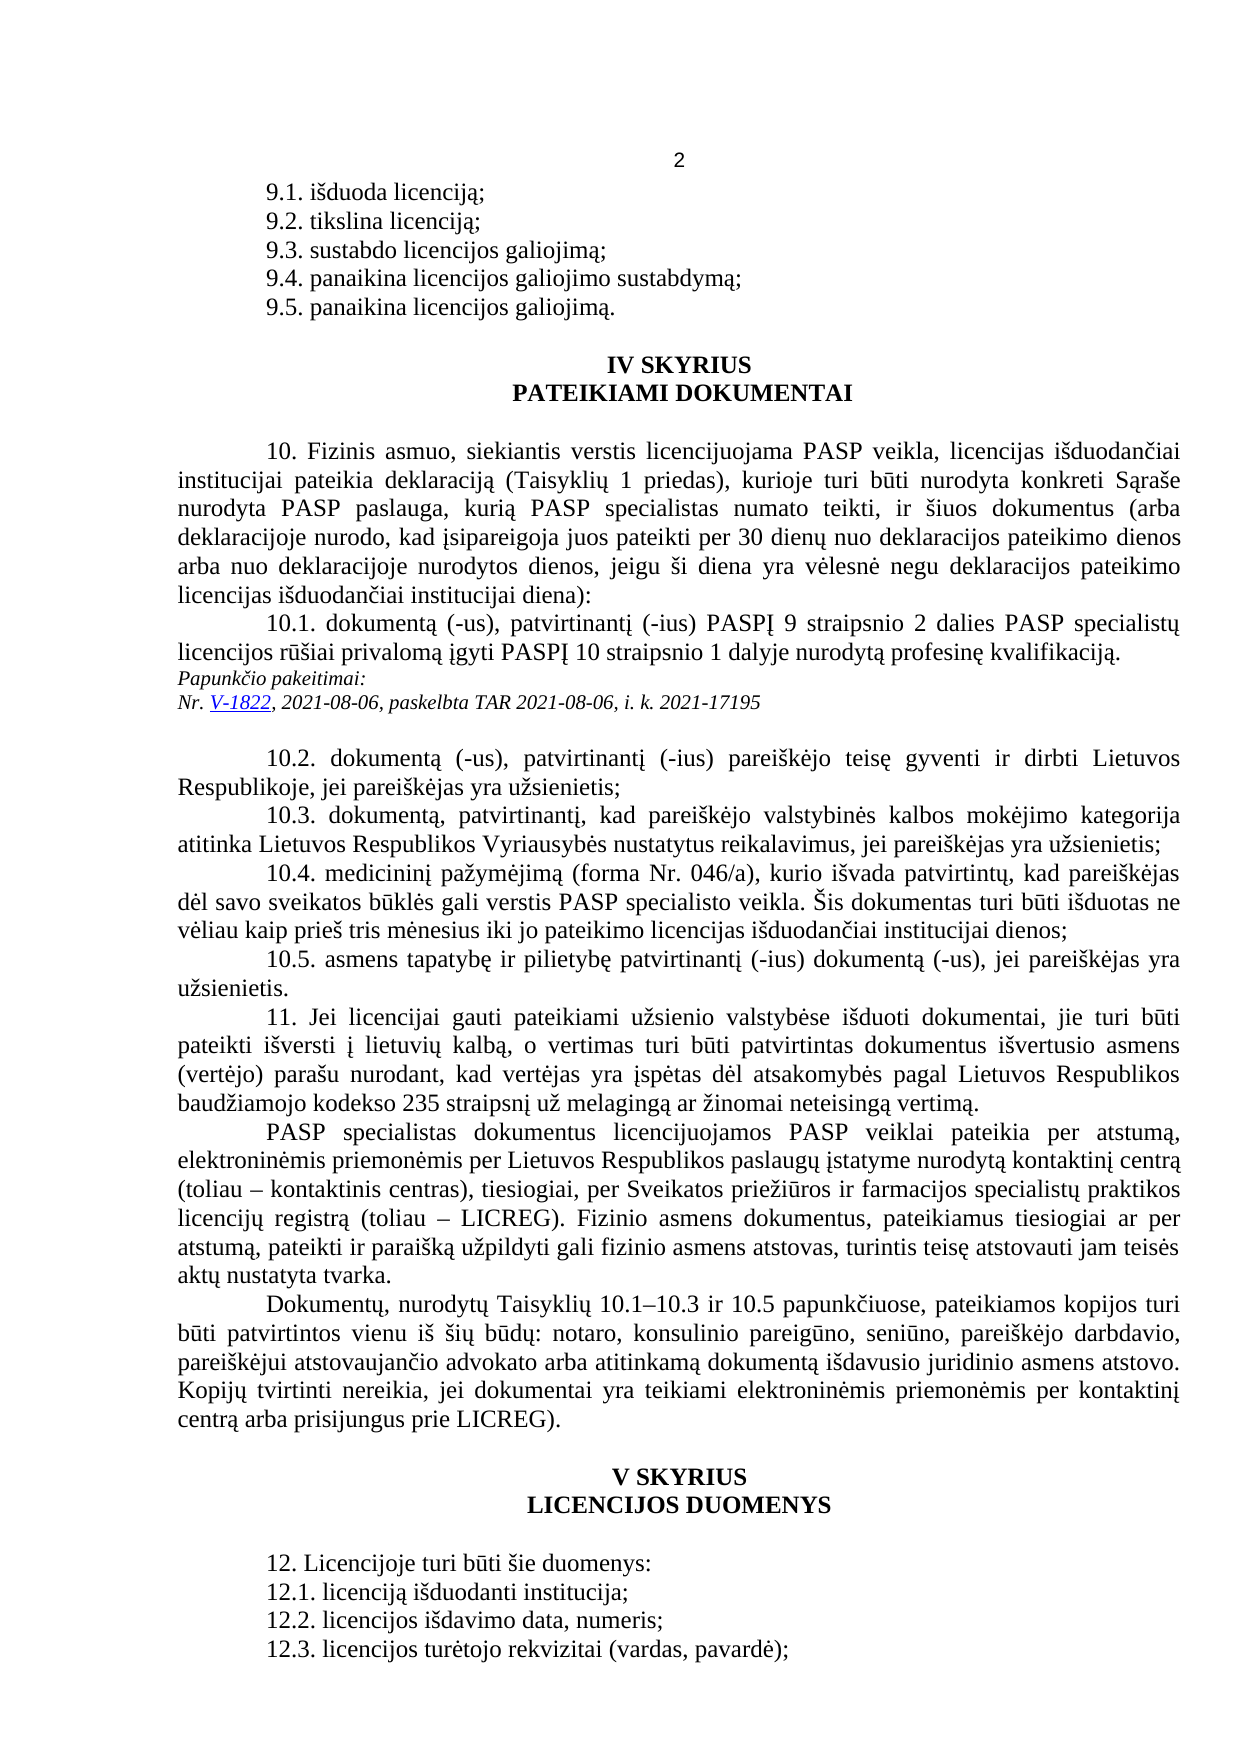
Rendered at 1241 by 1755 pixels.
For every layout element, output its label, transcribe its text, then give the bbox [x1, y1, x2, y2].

text 12.2. licencijos išdavimo data, numeris; [177, 1605, 1181, 1634]
text 10.2. dokumentą (-us), patvirtinantį (-ius) pareiškėjo teisę gyventi ir dirbti Lietuvos Respublikoje, jei pareiškėjas yra užsienietis; [177, 743, 1181, 800]
text 9.5. panaikina licencijos galiojimą. [177, 292, 1181, 321]
text 10.4. medicininį pažymėjimą (forma Nr. 046/a), kurio išvada patvirtintų, kad pareiškėjas dėl savo sveikatos būklės gali verstis PASP specialisto veikla. Šis dokumentas turi būti išduotas ne vėliau kaip prieš tris mėnesius iki jo pateikimo licencijas išduodančiai institucijai dienos; [177, 858, 1181, 944]
text 12.1. licenciją išduodanti institucija; [177, 1577, 1181, 1605]
text V SKYRIUS [177, 1462, 1181, 1490]
text 12.3. licencijos turėtojo rekvizitai (vardas, pavardė); [177, 1634, 1181, 1663]
text 10.1. dokumentą (-us), patvirtinantį (-ius) PASPĮ 9 straipsnio 2 dalies PASP specialistų licencijos rūšiai privalomą įgyti PASPĮ 10 straipsnio 1 dalyje nurodytą profesinę kvalifikaciją. [177, 608, 1181, 666]
text 10.5. asmens tapatybę ir pilietybę patvirtinantį (-ius) dokumentą (-us), jei pareiškėjas yra užsienietis. [177, 944, 1181, 1002]
text Dokumentų, nurodytų Taisyklių 10.1–10.3 ir 10.5 papunkčiuose, pateikiamos kopijos turi būti patvirtintos vienu iš šių būdų: notaro, konsulinio pareigūno, seniūno, pareiškėjo darbdavio, pareiškėjui atstovaujančio advokato arba atitinkamą dokumentą išdavusio juridinio asmens atstovo. Kopijų tvirtinti nereikia, jei dokumentai yra teikiami elektroninėmis priemonėmis per kontaktinį centrą arba prisijungus prie LICREG). [177, 1289, 1181, 1433]
text PASP specialistas dokumentus licencijuojamos PASP veiklai pateikia per atstumą, elektroninėmis priemonėmis per Lietuvos Respublikos paslaugų įstatyme nurodytą kontaktinį centrą (toliau – kontaktinis centras), tiesiogiai, per Sveikatos priežiūros ir farmacijos specialistų praktikos licencijų registrą (toliau – LICREG). Fizinio asmens dokumentus, pateikiamus tiesiogiai ar per atstumą, pateikti ir paraišką užpildyti gali fizinio asmens atstovas, turintis teisę atstovauti jam teisės aktų nustatyta tvarka. [177, 1117, 1181, 1289]
text 10.3. dokumentą, patvirtinantį, kad pareiškėjo valstybinės kalbos mokėjimo kategorija atitinka Lietuvos Respublikos Vyriausybės nustatytus reikalavimus, jei pareiškėjas yra užsienietis; [177, 800, 1181, 858]
text LICENCIJOS DUOMENYS [177, 1490, 1181, 1519]
text 9.1. išduoda licenciją; [177, 177, 1181, 206]
text 10. Fizinis asmuo, siekiantis verstis licencijuojama PASP veikla, licencijas išduodančiai institucijai pateikia deklaraciją (Taisyklių 1 priedas), kurioje turi būti nurodyta konkreti Sąraše nurodyta PASP paslauga, kurią PASP specialistas numato teikti, ir šiuos dokumentus (arba deklaracijoje nurodo, kad įsipareigoja juos pateikti per 30 dienų nuo deklaracijos pateikimo dienos arba nuo deklaracijoje nurodytos dienos, jeigu ši diena yra vėlesnė negu deklaracijos pateikimo licencijas išduodančiai institucijai diena): [177, 436, 1181, 608]
text Nr. V-1822, 2021-08-06, paskelbta TAR 2021-08-06, i. k. 2021-17195 [177, 690, 1181, 714]
text 9.2. tikslina licenciją; [177, 206, 1181, 235]
text 11. Jei licencijai gauti pateikiami užsienio valstybėse išduoti dokumentai, jie turi būti pateikti išversti į lietuvių kalbą, o vertimas turi būti patvirtintas dokumentus išvertusio asmens (vertėjo) parašu nurodant, kad vertėjas yra įspėtas dėl atsakomybės pagal Lietuvos Respublikos baudžiamojo kodekso 235 straipsnį už melagingą ar žinomai neteisingą vertimą. [177, 1002, 1181, 1117]
text PATEIKIAMI DOKUMENTAI [177, 378, 1181, 407]
text 9.3. sustabdo licencijos galiojimą; [177, 235, 1181, 263]
text Papunkčio pakeitimai: [177, 666, 1181, 690]
text 9.4. panaikina licencijos galiojimo sustabdymą; [177, 263, 1181, 292]
text 12. Licencijoje turi būti šie duomenys: [177, 1548, 1181, 1577]
text IV SKYRIUS [177, 350, 1181, 378]
